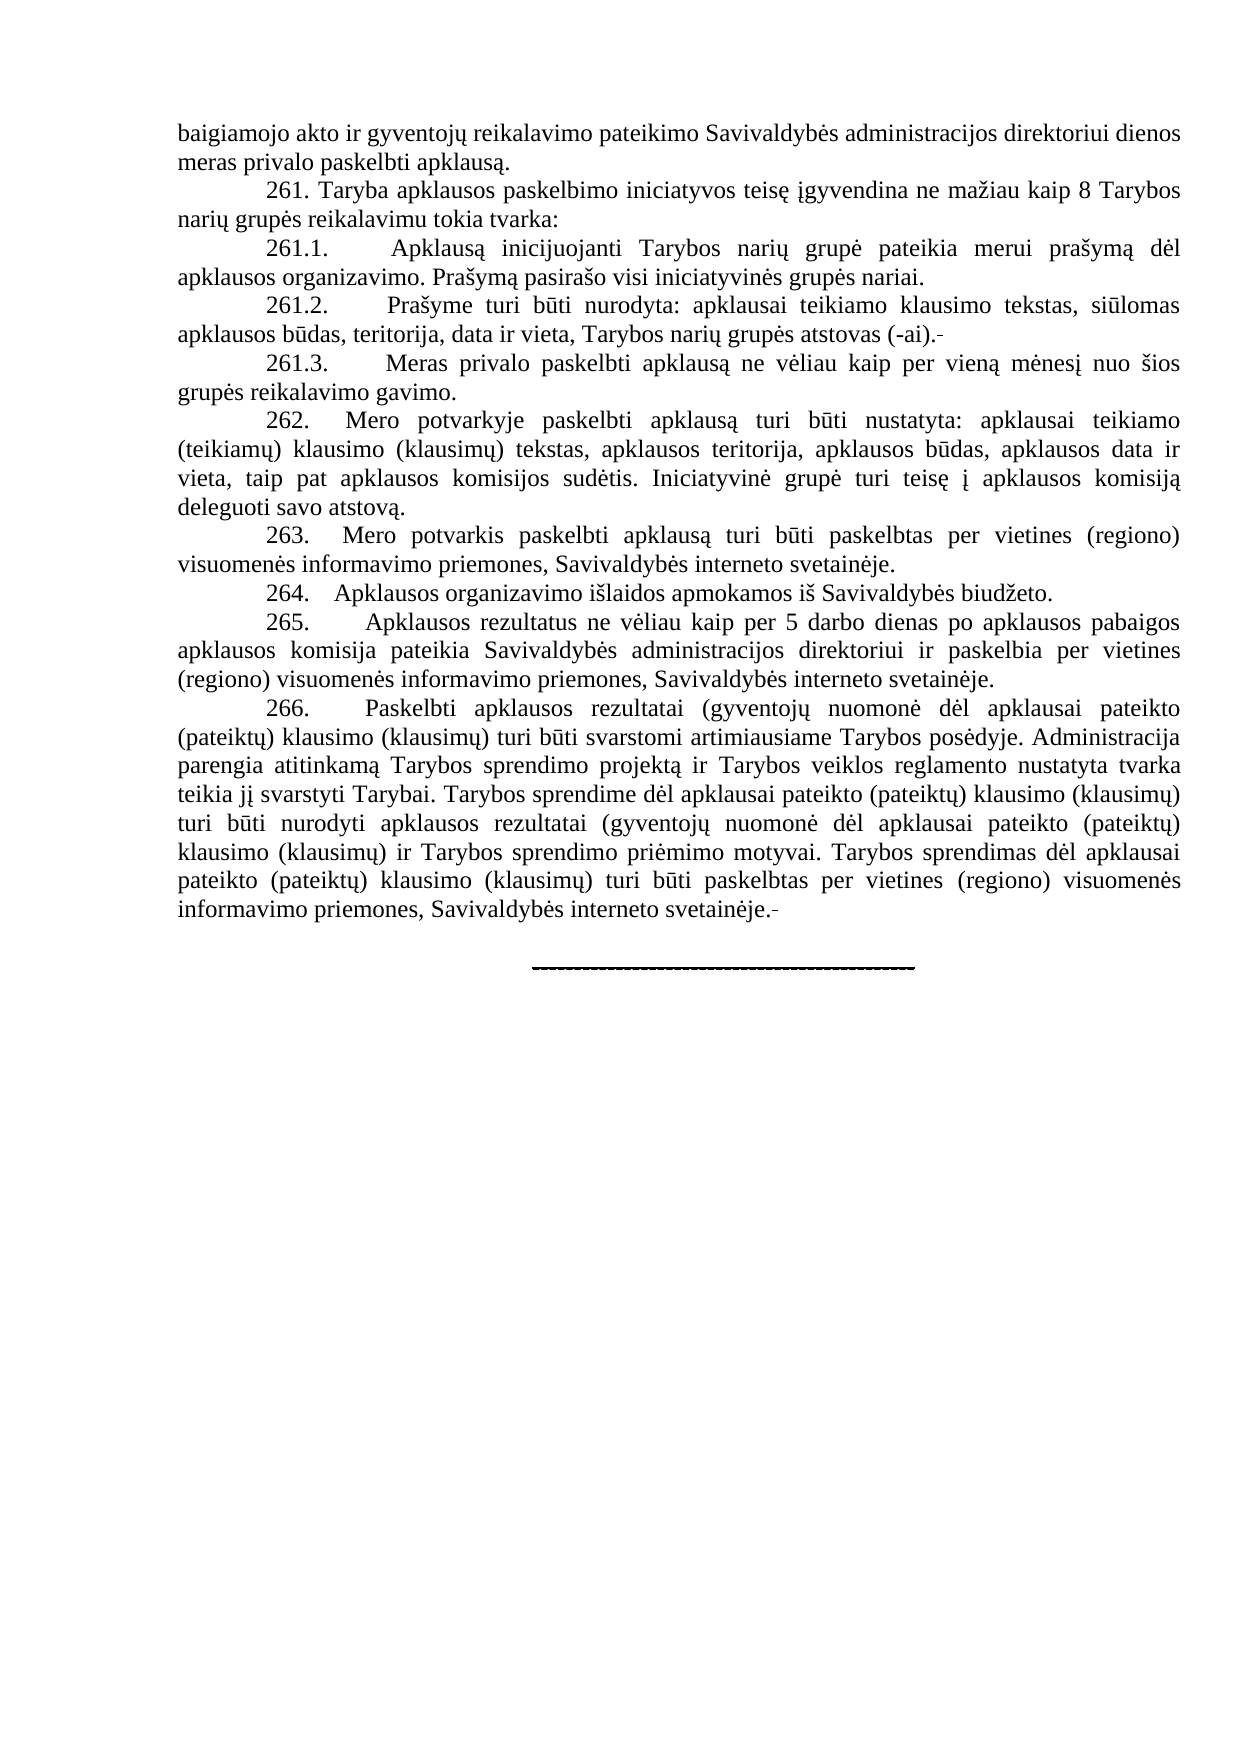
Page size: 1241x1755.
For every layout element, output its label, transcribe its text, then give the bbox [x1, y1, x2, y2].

text 266. Paskelbti apklausos rezultatai (gyventojų nuomonė dėl apklausai pateikto (pateiktų) klausimo (klausimų) turi būti svarstomi artimiausiame Tarybos posėdyje. Administracija parengia atitinkamą Tarybos sprendimo projektą ir Tarybos veiklos reglamento nustatyta tvarka teikia jį svarstyti Tarybai. Tarybos sprendime dėl apklausai pateikto (pateiktų) klausimo (klausimų) turi būti nurodyti apklausos rezultatai (gyventojų nuomonė dėl apklausai pateikto (pateiktų) klausimo (klausimų) ir Tarybos sprendimo priėmimo motyvai. Tarybos sprendimas dėl apklausai pateikto (pateiktų) klausimo (klausimų) turi būti paskelbtas per vietines (regiono) visuomenės informavimo priemones, Savivaldybės interneto svetainėje. [177, 693, 1181, 923]
text 265. Apklausos rezultatus ne vėliau kaip per 5 darbo dienas po apklausos pabaigos apklausos komisija pateikia Savivaldybės administracijos direktoriui ir paskelbia per vietines (regiono) visuomenės informavimo priemones, Savivaldybės interneto svetainėje. [177, 607, 1181, 693]
text 264. Apklausos organizavimo išlaidos apmokamos iš Savivaldybės biudžeto. [177, 578, 1181, 607]
text 261.2. Prašyme turi būti nurodyta: apklausai teikiamo klausimo tekstas, siūlomas apklausos būdas, teritorija, data ir vieta, Tarybos narių grupės atstovas (-ai). [177, 291, 1181, 348]
text 262. Mero potvarkyje paskelbti apklausą turi būti nustatyta: apklausai teikiamo (teikiamų) klausimo (klausimų) tekstas, apklausos teritorija, apklausos būdas, apklausos data ir vieta, taip pat apklausos komisijos sudėtis. Iniciatyvinė grupė turi teisę į apklausos komisiją deleguoti savo atstovą. [177, 406, 1181, 521]
text 261. Taryba apklausos paskelbimo iniciatyvos teisę įgyvendina ne mažiau kaip 8 Tarybos narių grupės reikalavimu tokia tvarka: [177, 176, 1181, 233]
text 261.3. Meras privalo paskelbti apklausą ne vėliau kaip per vieną mėnesį nuo šios grupės reikalavimo gavimo. [177, 348, 1181, 406]
text baigiamojo akto ir gyventojų reikalavimo pateikimo Savivaldybės administracijos direktoriui dienos meras privalo paskelbti apklausą. [177, 118, 1181, 176]
text 261.1. Apklausą inicijuojanti Tarybos narių grupė pateikia merui prašymą dėl apklausos organizavimo. Prašymą pasirašo visi iniciatyvinės grupės nariai. [177, 233, 1181, 291]
text ---------------------------------------------- [177, 952, 1181, 981]
text 263. Mero potvarkis paskelbti apklausą turi būti paskelbtas per vietines (regiono) visuomenės informavimo priemones, Savivaldybės interneto svetainėje. [177, 521, 1181, 578]
